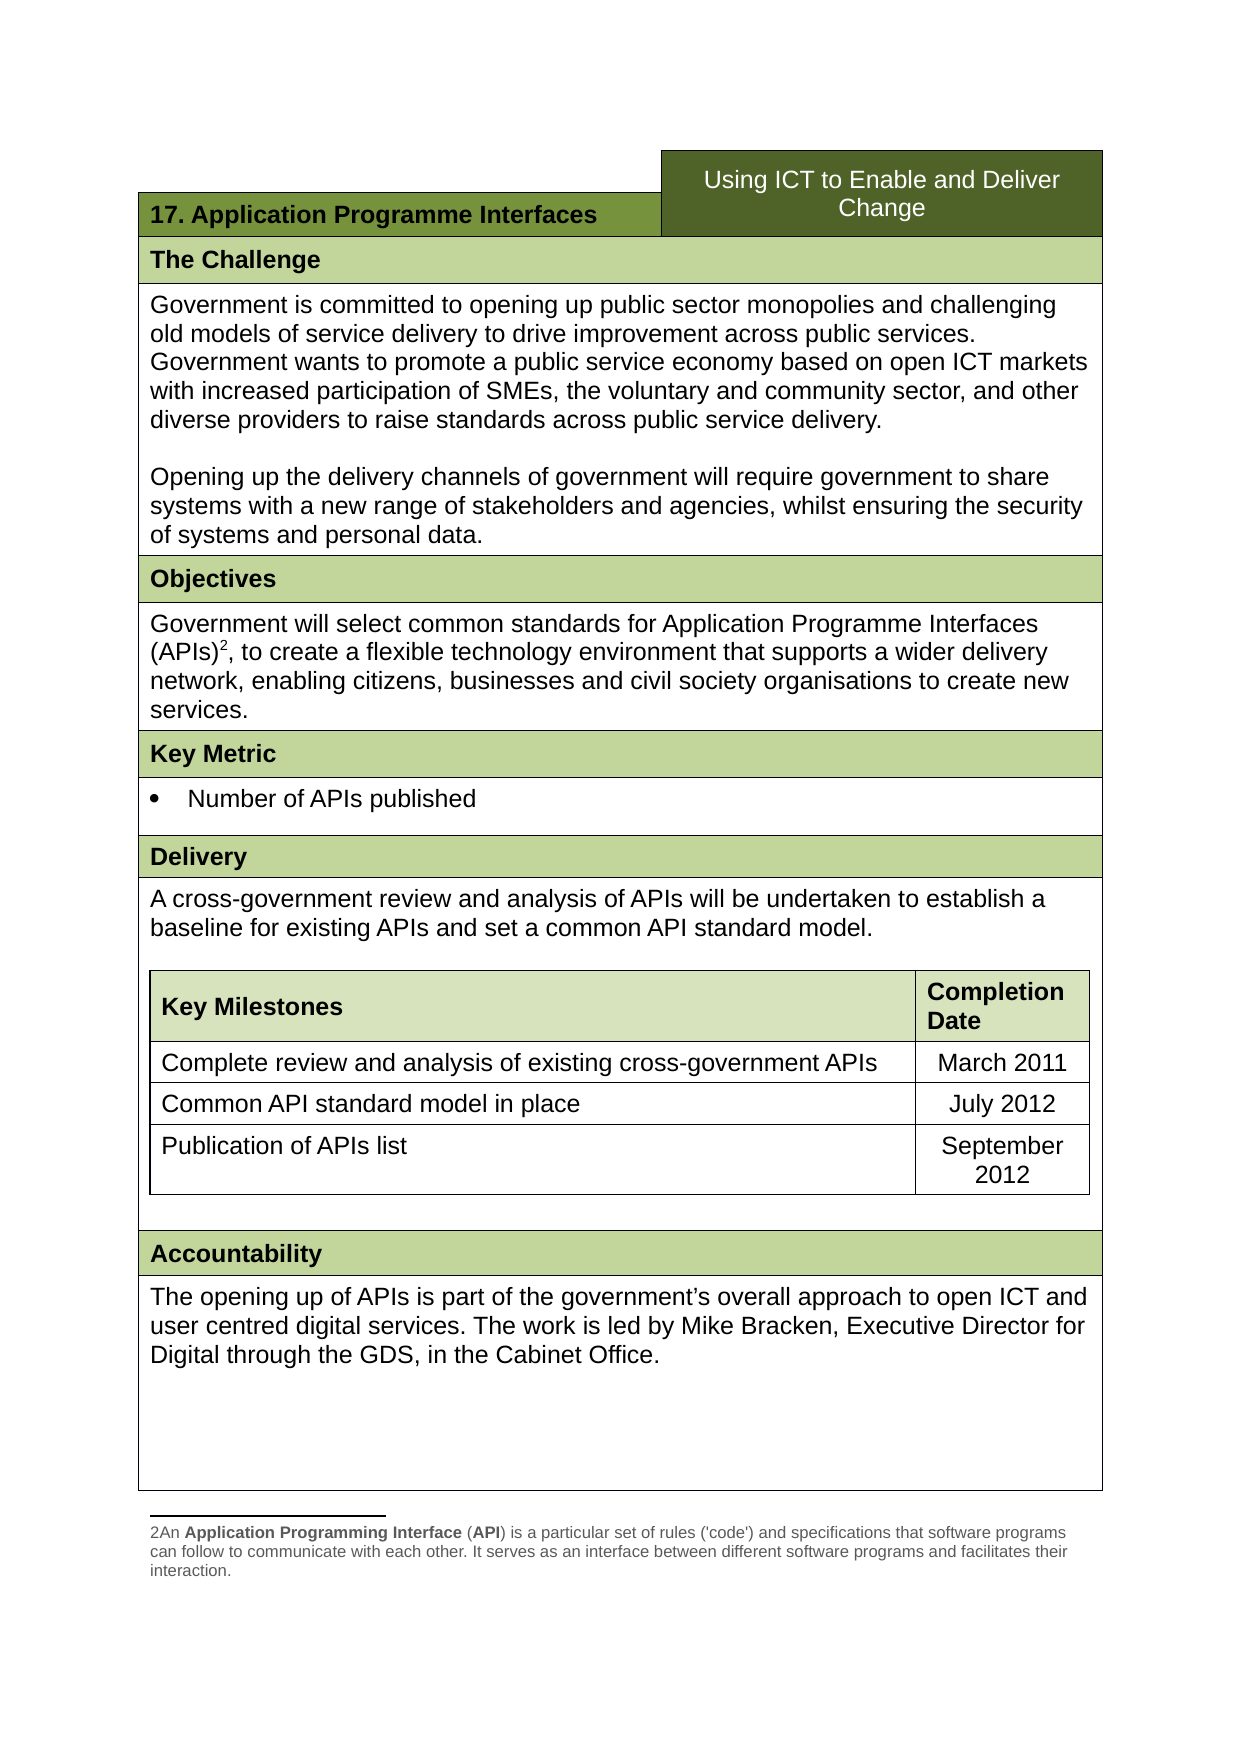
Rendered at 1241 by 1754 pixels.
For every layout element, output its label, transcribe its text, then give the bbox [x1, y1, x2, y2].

table_header [139, 150, 661, 192]
table_header Using ICT to Enable and Deliver Change [662, 151, 1102, 236]
table_cell The Challenge [139, 237, 1102, 283]
table_cell The opening up of APIs is part of the government’s overall approach to open ICT and user centred digital services. The work is led by Mike Bracken, Executive Director for Digital through the GDS, in the Cabinet Office. [139, 1276, 1102, 1489]
table_cell Government is committed to opening up public sector monopolies and challenging old models of service delivery to drive improvement across public services. Government wants to promote a public service economy based on open ICT markets with increased participation of SMEs, the voluntary and community sector, and other diverse providers to raise standards across public service delivery. Opening up the delivery channels of government will require government to share systems with a new range of stakeholders and agencies, whilst ensuring the security of systems and personal data. [139, 284, 1102, 554]
table_cell 17. Application Programme Interfaces [139, 193, 661, 236]
table_cell Government will select common standards for Application Programme Interfaces (APIs), to create a flexible technology environment that supports a wider delivery network, enabling citizens, businesses and civil society organisations to create new services. [139, 603, 1102, 729]
table_header Completion Date [916, 971, 1089, 1041]
table_cell Delivery [139, 836, 1102, 877]
table_cell Common API standard model in place [151, 1083, 915, 1124]
table_header Key Milestones [151, 971, 915, 1041]
table_cell Key Metric [139, 731, 1102, 777]
table_cell A cross-government review and analysis of APIs will be undertaken to establish a baseline for existing APIs and set a common API standard model. [139, 878, 1102, 1230]
table_cell Complete review and analysis of existing cross-government APIs [151, 1042, 915, 1082]
table_cell September 2012 [916, 1125, 1089, 1194]
table_cell Accountability [139, 1231, 1102, 1275]
table_cell March 2011 [916, 1042, 1089, 1082]
table_cell Objectives [139, 556, 1102, 602]
table_cell July 2012 [916, 1083, 1089, 1124]
table_cell Publication of APIs list [151, 1125, 915, 1194]
table_cell Number of APIs published [139, 778, 1102, 835]
